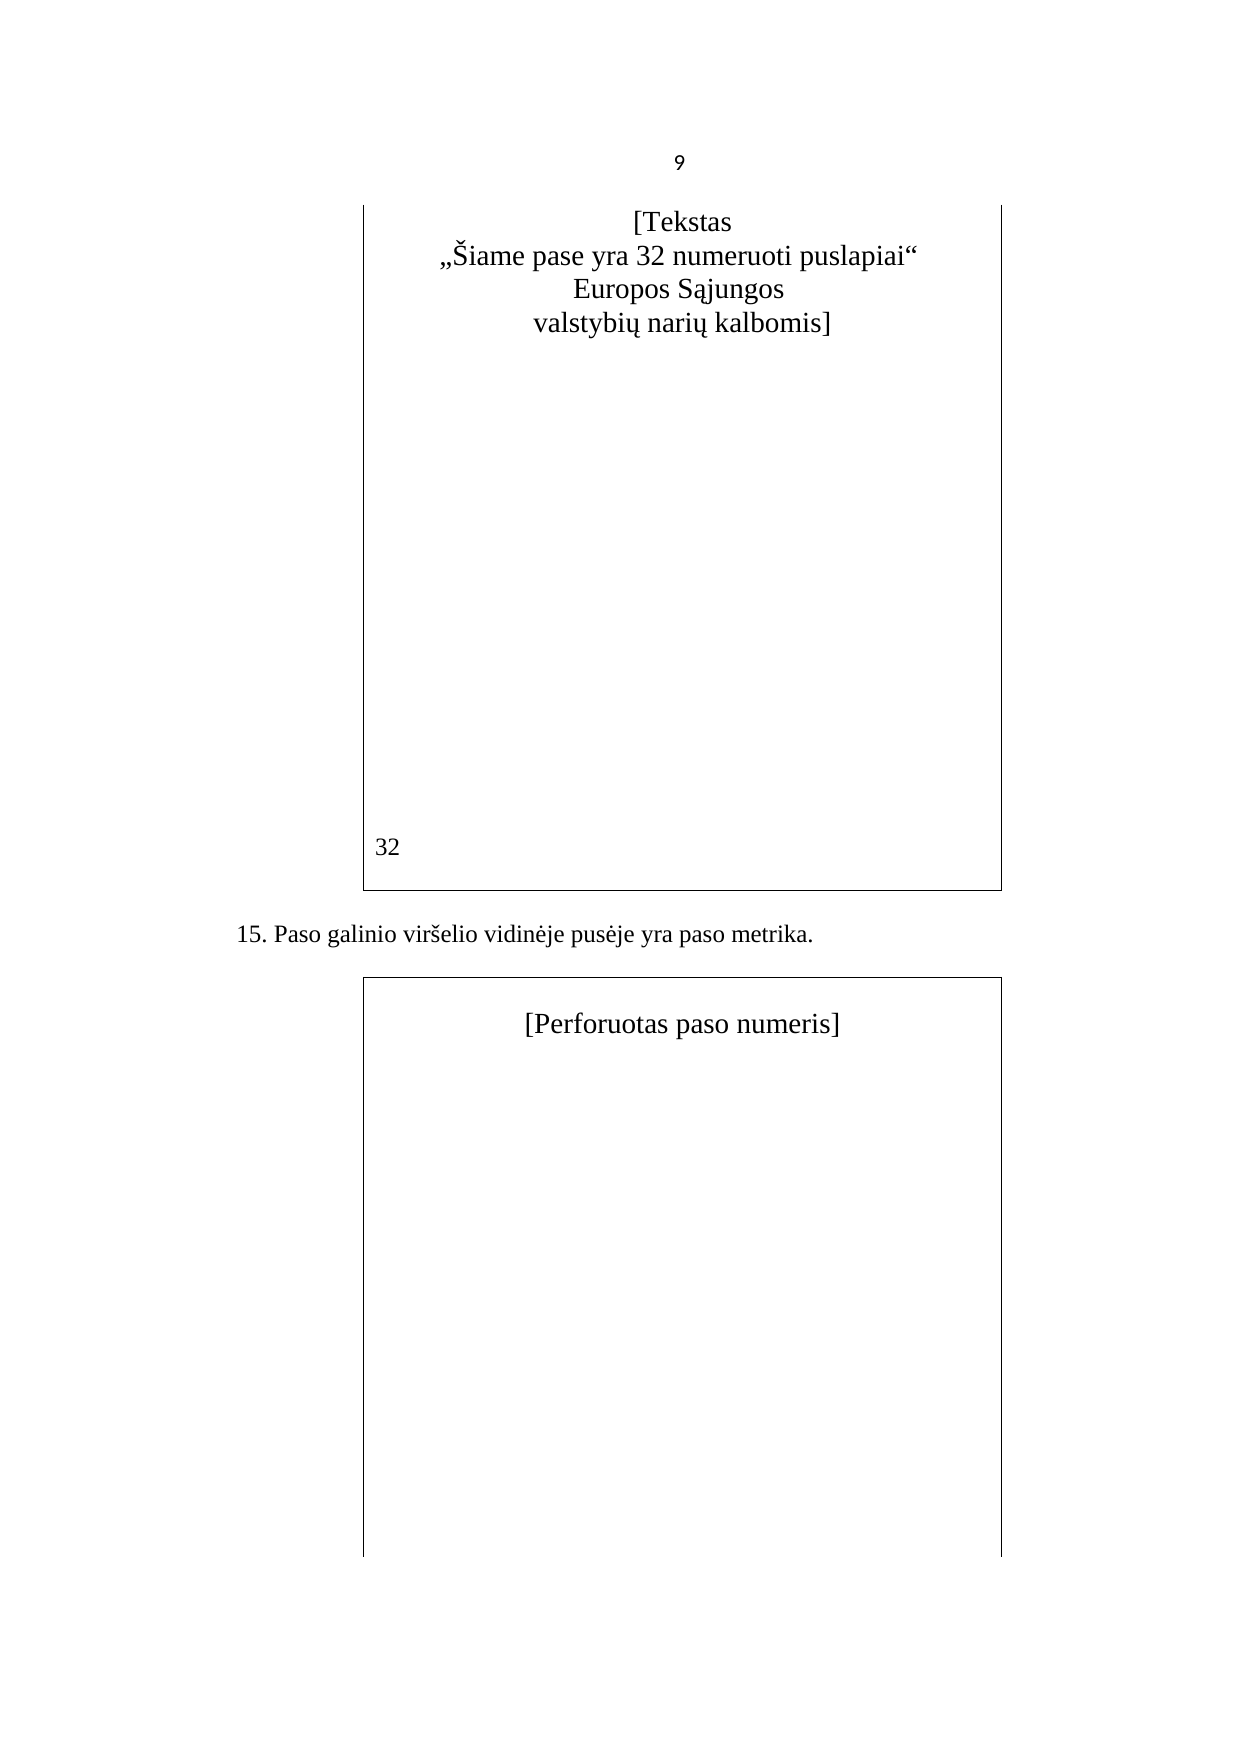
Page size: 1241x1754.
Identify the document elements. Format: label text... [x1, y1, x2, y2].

table_cell [Perforuotas paso numeris] [364, 1007, 1001, 1282]
table_cell [364, 861, 1001, 889]
table_header [364, 978, 1001, 1007]
table_header [177, 977, 363, 1557]
table_header [1002, 205, 1122, 889]
table_cell [364, 480, 1001, 803]
table_cell [364, 803, 1001, 832]
table_cell [Tekstas „Šiame pase yra 32 numeruoti puslapiai“ Europos Sąjungos valstybių narių kalbomis] [364, 205, 1001, 479]
table_cell 32 [364, 832, 1001, 861]
table_header [1002, 977, 1122, 1557]
text 15. Paso galinio viršelio vidinėje pusėje yra paso metrika. [177, 919, 1181, 948]
table_header [177, 205, 363, 889]
table_cell [364, 1282, 1001, 1557]
